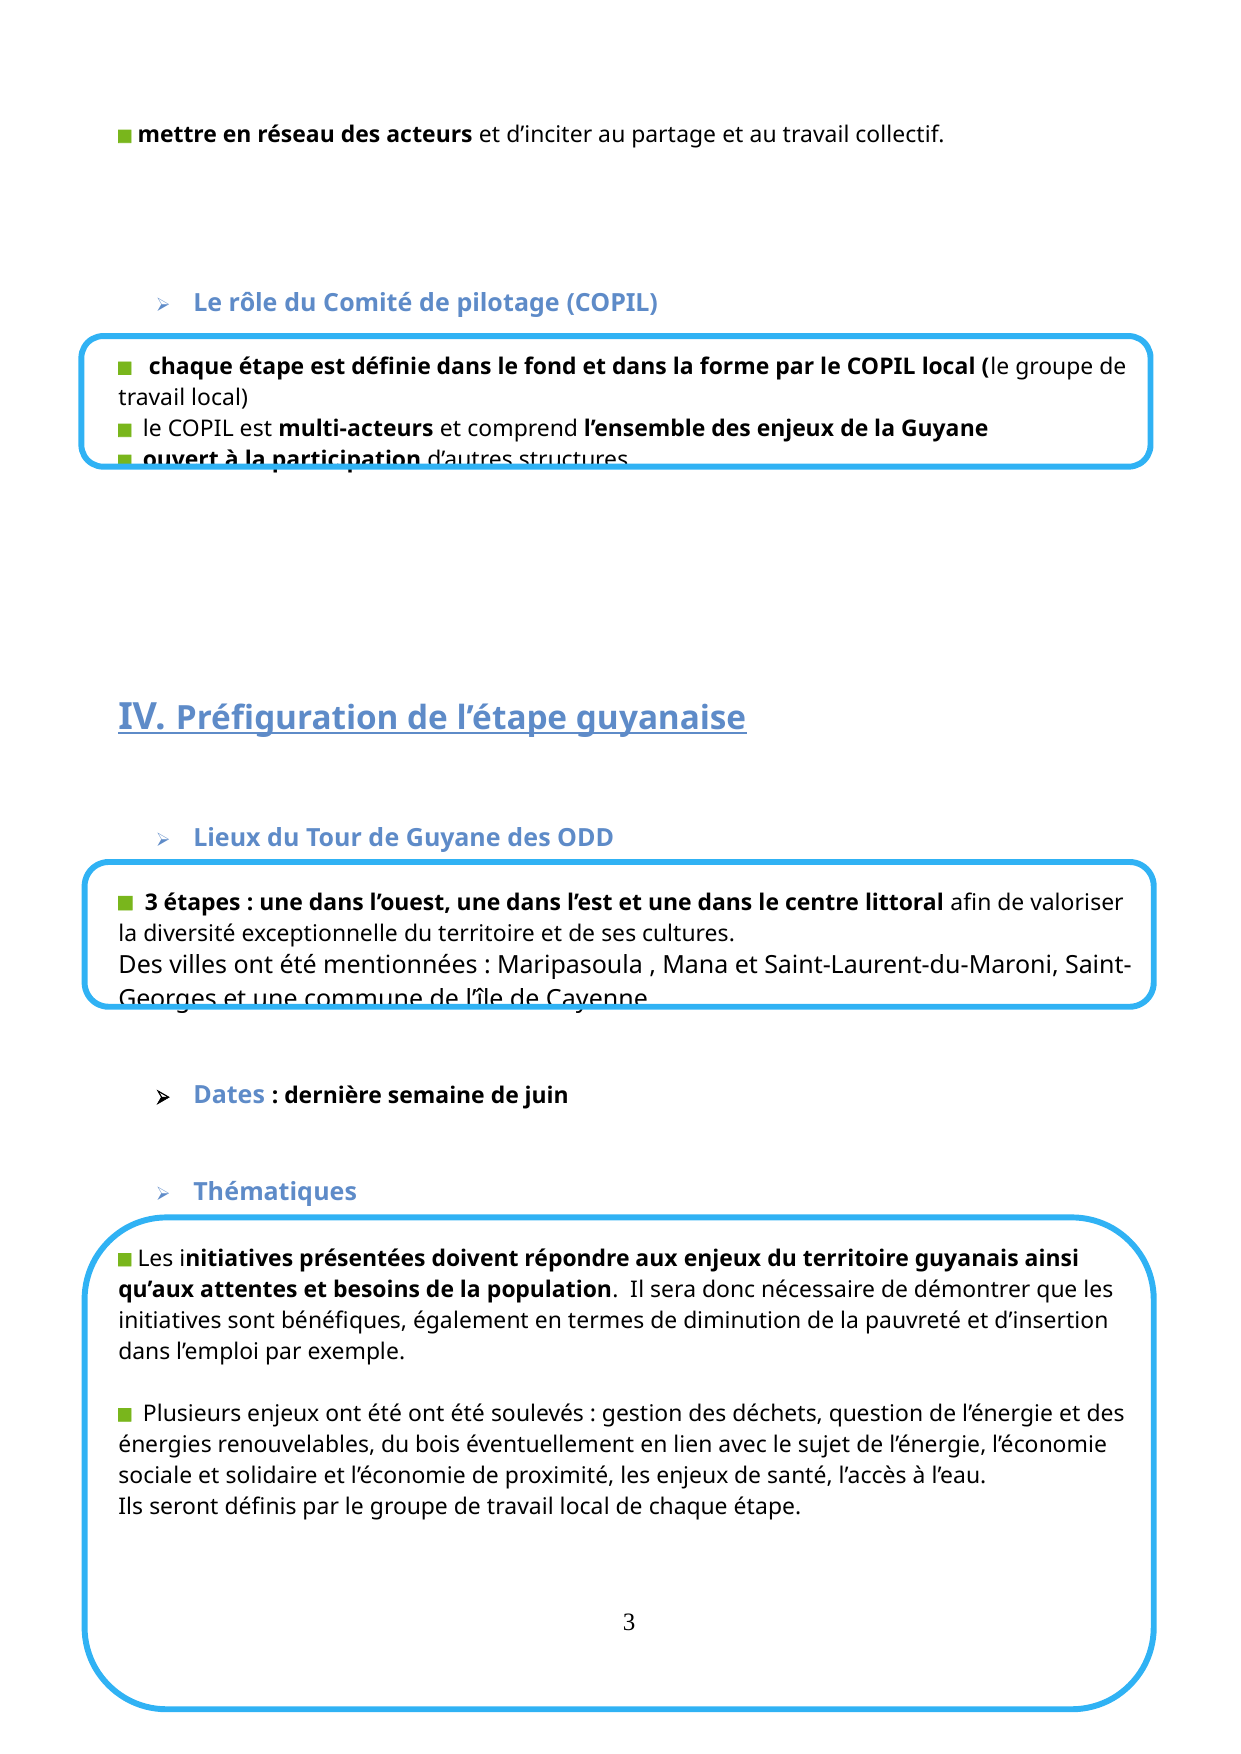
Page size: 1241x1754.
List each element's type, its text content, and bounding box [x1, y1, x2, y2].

text Des villes ont été mentionnées : Maripasoula , Mana et Saint-Laurent-du-Maroni, Saint-Georges et une commune de l’île de Cayenne. [118, 947, 1139, 1003]
list Le rôle du Comité de pilotage (COPIL) [156, 285, 1139, 319]
list Dates : dernière semaine de juin [156, 1077, 1139, 1111]
list Thématiques [156, 1173, 1139, 1207]
text Ils seront définis par le groupe de travail local de chaque étape. [118, 1490, 1139, 1521]
text initiatives sont bénéfiques, également en termes de diminution de la pauvreté et d’insertion dans l’emploi par exemple. [118, 1303, 1139, 1366]
text [118, 1009, 1139, 1015]
text  ouvert à la participation d’autres structures. [118, 443, 1139, 463]
text  3 étapes : une dans l’ouest, une dans l’est et une dans le centre littoral afin de valoriser la diversité exceptionnelle du territoire et de ses cultures. [118, 885, 1139, 947]
text  le COPIL est multi-acteurs et comprend l’ensemble des enjeux de la Guyane [118, 412, 1139, 443]
text IV. Préfiguration de l’étape guyanaise [118, 689, 1139, 740]
text [118, 468, 1139, 474]
list Lieux du Tour de Guyane des ODD [156, 820, 1139, 854]
text  mettre en réseau des acteurs et d’inciter au partage et au travail collectif. [118, 118, 1139, 149]
text  Les initiatives présentées doivent répondre aux enjeux du territoire guyanais ainsi qu’aux attentes et besoins de la population. Il sera donc nécessaire de démontrer que les [118, 1241, 1139, 1303]
text  chaque étape est définie dans le fond et dans la forme par le COPIL local (le groupe de travail local) [118, 350, 1139, 412]
text  Plusieurs enjeux ont été ont été soulevés : gestion des déchets, question de l’énergie et des énergies renouvelables, du bois éventuellement en lien avec le sujet de l’énergie, l’économie sociale et solidaire et l’économie de proximité, les enjeux de santé, l’accès à l’eau. [118, 1397, 1139, 1490]
